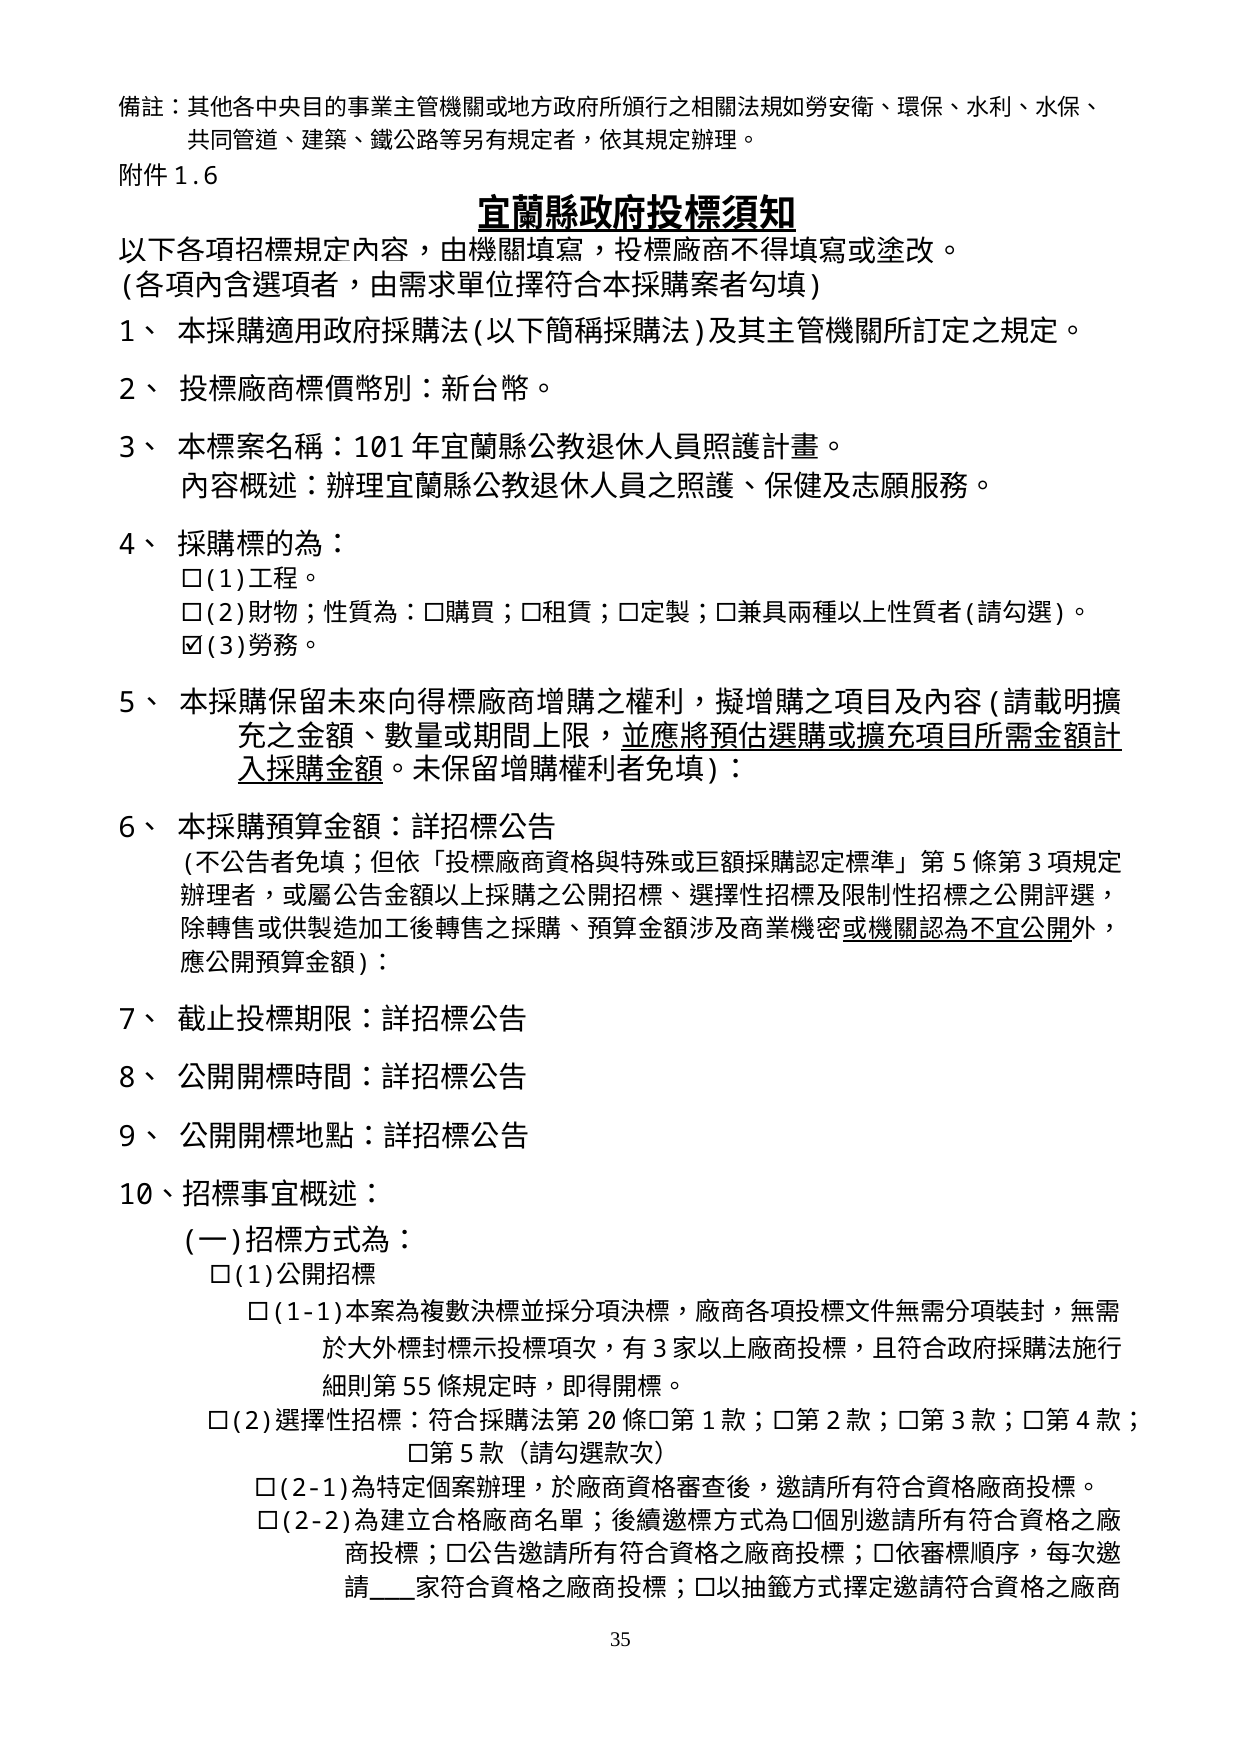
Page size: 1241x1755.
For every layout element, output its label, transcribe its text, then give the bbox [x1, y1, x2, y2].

text (1)公開招標 [209, 1257, 1122, 1290]
text 內容概述：辦理宜蘭縣公教退休人員之照護、保健及志願服務。 [181, 469, 1122, 503]
list 截止投標期限：詳招標公告 [118, 1003, 1122, 1036]
list 本採購預算金額：詳招標公告 [118, 811, 1122, 844]
list 公開開標地點：詳招標公告 [118, 1119, 1122, 1153]
text (1)工程。 [181, 561, 1122, 594]
list 公開開標時間：詳招標公告 [118, 1061, 1122, 1094]
text (3)勞務。 [181, 628, 1122, 661]
text (1-1)本案為複數決標並採分項決標，廠商各項投標文件無需分項裝封，無需於大外標封標示投標項次，有3家以上廠商投標，且符合政府採購法施行細則第55條規定時，即得開標。 [247, 1290, 1122, 1403]
list 招標事宜概述： [118, 1178, 1122, 1211]
text 以下各項招標規定內容，由機關填寫，投標廠商不得填寫或塗改。 [118, 235, 1122, 268]
text 附件1.6 [118, 155, 1122, 191]
list 採購標的為： [118, 528, 1122, 561]
text (2)選擇性招標：符合採購法第20條第1款；第2款；第3款；第4款；第5款（請勾選款次） [207, 1403, 1122, 1469]
text 宜蘭縣政府投標須知 [118, 191, 1122, 235]
text (不公告者免填；但依「投標廠商資格與特殊或巨額採購認定標準」第5條第3項規定辦理者，或屬公告金額以上採購之公開招標、選擇性招標及限制性招標之公開評選，除轉售或供製造加工後轉售之採購、預算金額涉及商業機密或機關認為不宜公開外，應公開預算金額)： [181, 844, 1122, 978]
list 本採購保留未來向得標廠商增購之權利，擬增購之項目及內容(請載明擴充之金額、數量或期間上限，並應將預估選購或擴充項目所需金額計入採購金額。未保留增購權利者免填)： [118, 686, 1122, 786]
text (一)招標方式為： [181, 1224, 1122, 1257]
list 本標案名稱：101年宜蘭縣公教退休人員照護計畫。 [118, 431, 1122, 464]
text (2-1)為特定個案辦理，於廠商資格審查後，邀請所有符合資格廠商投標。 [254, 1469, 1122, 1503]
text (2)財物；性質為：購買；租賃；定製；兼具兩種以上性質者(請勾選)。 [181, 594, 1122, 628]
text 備註：其他各中央目的事業主管機關或地方政府所頒行之相關法規如勞安衛、環保、水利、水保、共同管道、建築、鐵公路等另有規定者，依其規定辦理。 [118, 89, 1122, 155]
text (各項內含選項者，由需求單位擇符合本採購案者勾填) [118, 268, 1122, 302]
list 本採購適用政府採購法(以下簡稱採購法)及其主管機關所訂定之規定。 [118, 314, 1122, 348]
text (2-2)為建立合格廠商名單；後續邀標方式為個別邀請所有符合資格之廠商投標；公告邀請所有符合資格之廠商投標；依審標順序，每次邀請___家符合資格之廠商投標；以抽籤方式擇定邀請符合資格之廠商 [257, 1503, 1122, 1603]
list 投標廠商標價幣別：新台幣。 [118, 373, 1122, 406]
